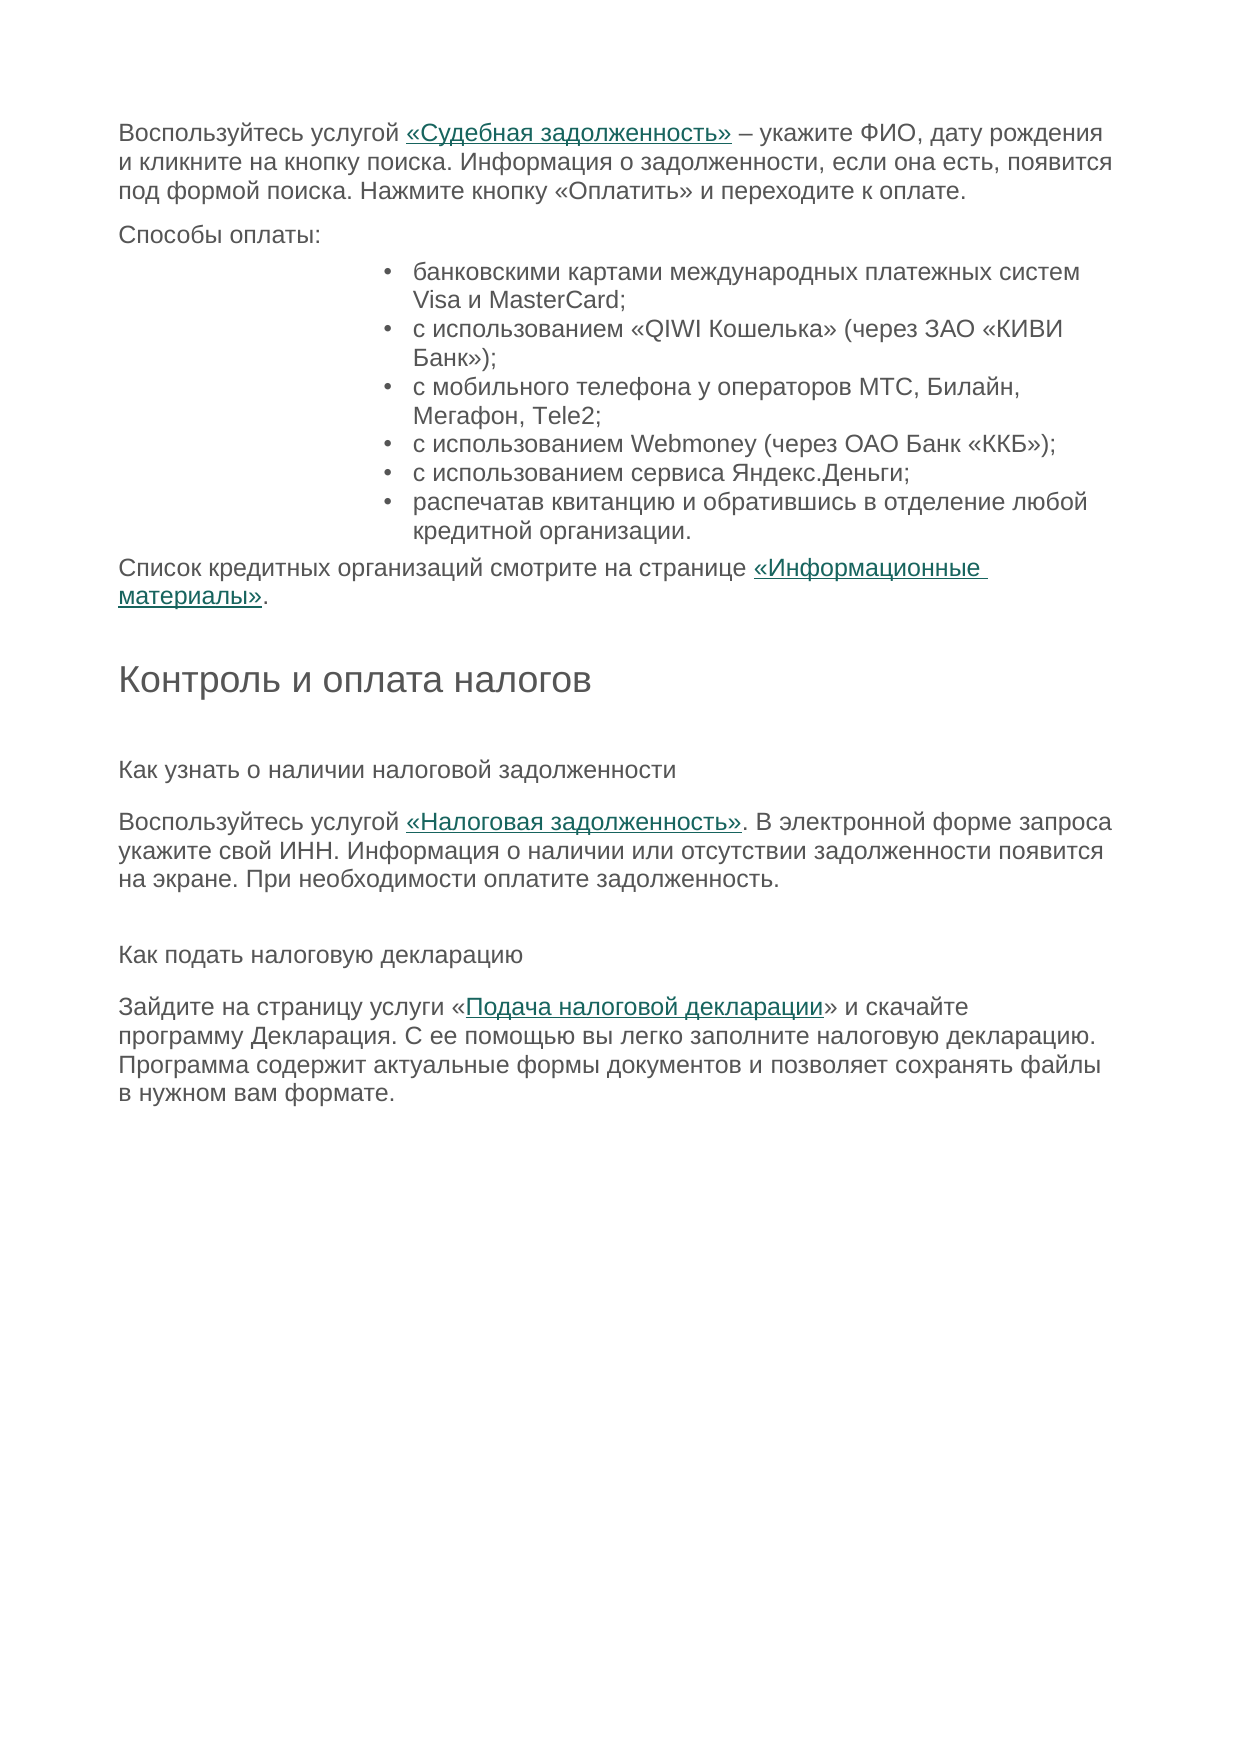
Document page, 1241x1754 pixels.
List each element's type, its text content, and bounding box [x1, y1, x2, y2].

subtitle распечатав квитанцию и обратившись в отделение любой кредитной организации. [383, 487, 1122, 545]
subtitle с использованием Webmoney (через ОАО Банк «ККБ»); [383, 429, 1122, 458]
subtitle Воспользуйтесь услугой «Налоговая задолженность». В электронной форме запроса укажите свой ИНН. Информация о наличии или отсутствии задолженности появится на экране. При необходимости оплатите задолженность. [118, 807, 1122, 893]
subtitle Как узнать о наличии налоговой задолженности [118, 755, 1122, 783]
subtitle Контроль и оплата налогов [118, 657, 1122, 700]
subtitle Список кредитных организаций смотрите на странице «Информационные материалы». [118, 552, 1122, 610]
subtitle Способы оплаты: [118, 220, 1122, 249]
subtitle с мобильного телефона у операторов МТС, Билайн, Мегафон, Тele2; [383, 372, 1122, 429]
subtitle с использованием «QIWI Кошелька» (через ЗАО «КИВИ Банк»); [383, 314, 1122, 372]
subtitle Зайдите на страницу услуги «Подача налоговой декларации» и скачайте программу Декларация. С ее помощью вы легко заполните налоговую декларацию. Программа содержит актуальные формы документов и позволяет сохранять файлы в нужном вам формате. [118, 992, 1122, 1107]
subtitle с использованием сервиса Яндекс.Деньги; [383, 458, 1122, 487]
subtitle Как подать налоговую декларацию [118, 940, 1122, 969]
subtitle банковскими картами международных платежных систем Visa и MasterCard; [383, 257, 1122, 314]
subtitle Воспользуйтесь услугой «Судебная задолженность» – укажите ФИО, дату рождения и кликните на кнопку поиска. Информация о задолженности, если она есть, появится под формой поиска. Нажмите кнопку «Оплатить» и переходите к оплате. [118, 118, 1122, 204]
